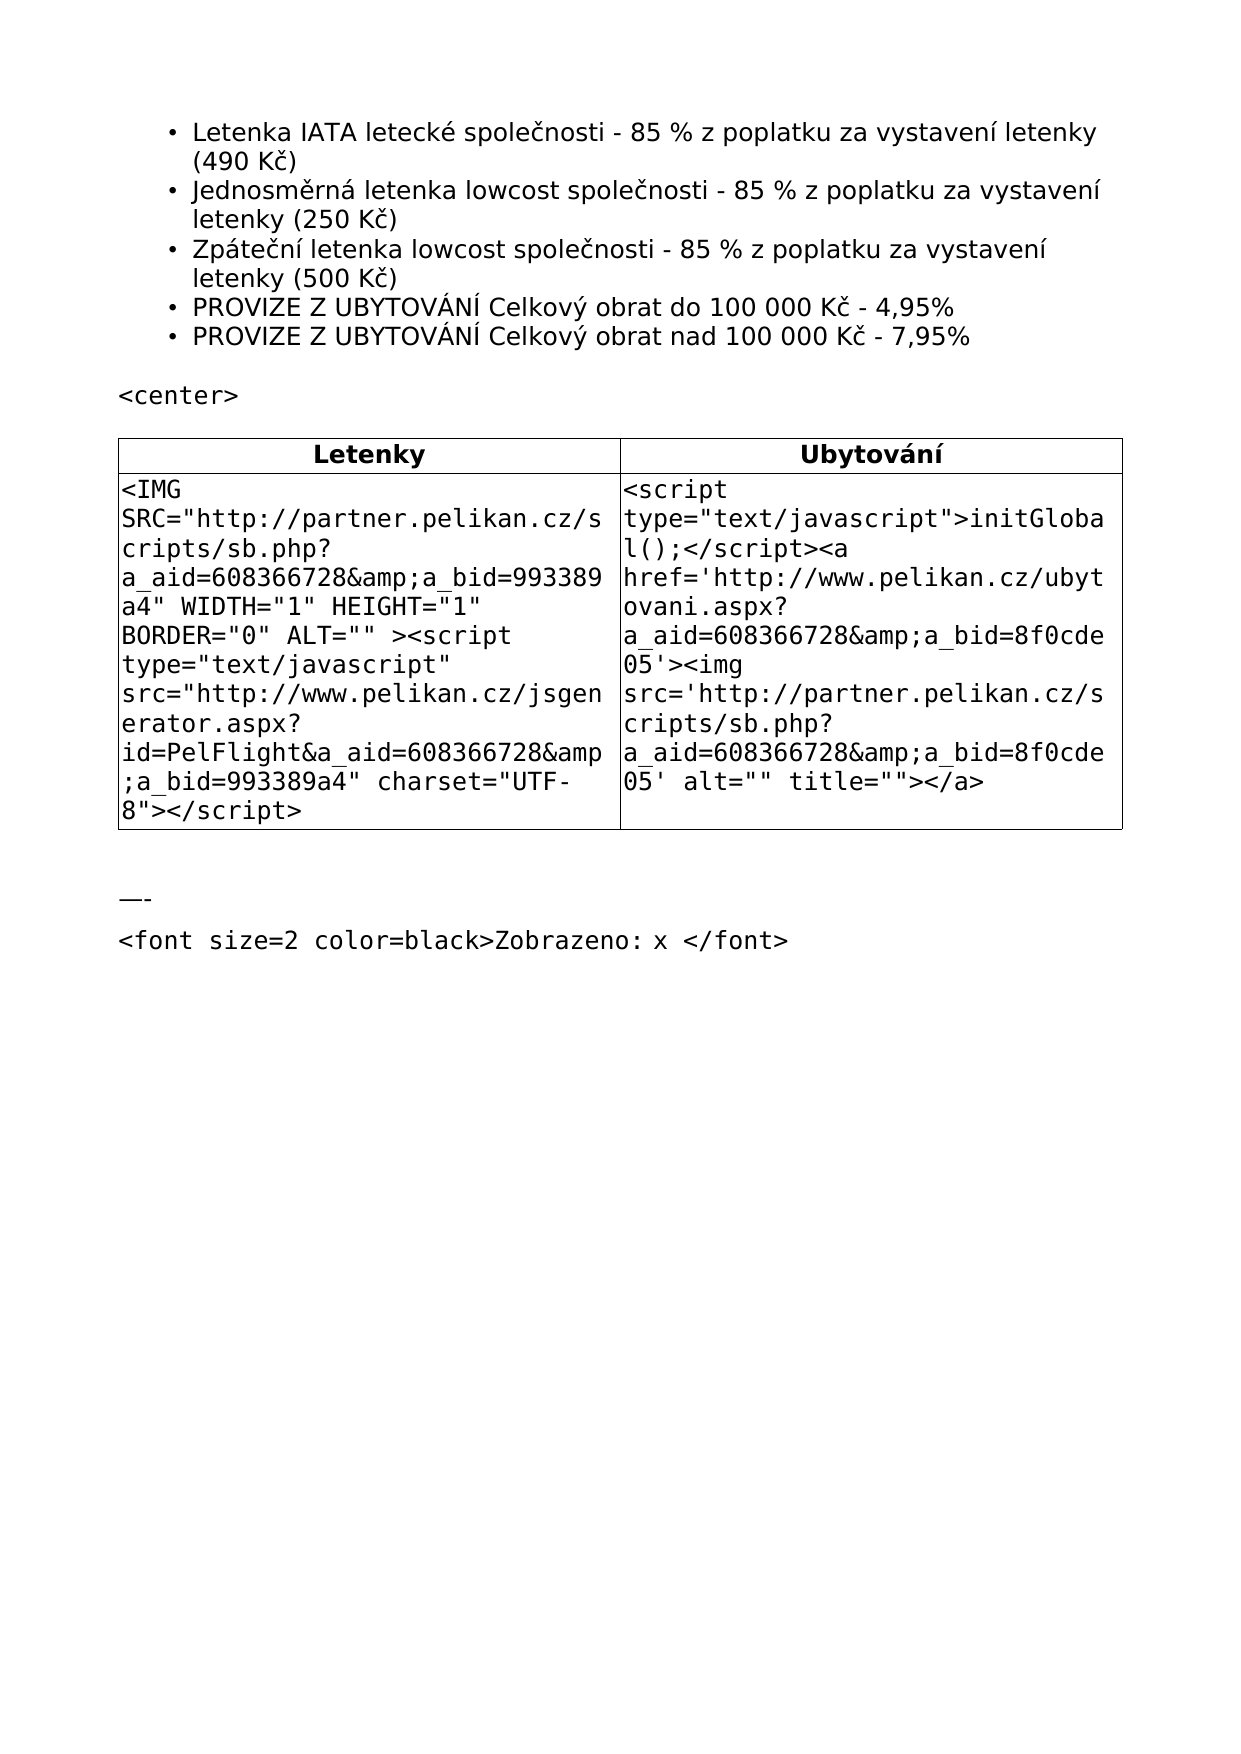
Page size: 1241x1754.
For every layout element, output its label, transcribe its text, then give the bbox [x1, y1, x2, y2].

list Letenka IATA letecké společnosti - 85 % z poplatku za vystavení letenky (490 Kč) [177, 118, 1122, 176]
text —- [118, 884, 1122, 913]
table_cell <script type="text/javascript">initGlobal();</script><a href='http://www.pelikan.cz/ubytovani.aspx?a_aid=608366728&amp;a_bid=8f0cde05'><img src='http://partner.pelikan.cz/scripts/sb.php?a_aid=608366728&amp;a_bid=8f0cde05' alt="" title=""></a> [621, 474, 1122, 828]
list PROVIZE Z UBYTOVÁNÍ Celkový obrat nad 100 000 Kč - 7,95% [177, 322, 1122, 351]
list PROVIZE Z UBYTOVÁNÍ Celkový obrat do 100 000 Kč - 4,95% [177, 293, 1122, 322]
table_header Letenky [119, 439, 620, 472]
list Jednosměrná letenka lowcost společnosti - 85 % z poplatku za vystavení letenky (250 Kč) [177, 176, 1122, 235]
text ﻿ [118, 843, 1122, 872]
list Zpáteční letenka lowcost společnosti - 85 % z poplatku za vystavení letenky (500 Kč) [177, 235, 1122, 293]
text <center> [118, 381, 1122, 410]
table_cell <IMG SRC="http://partner.pelikan.cz/scripts/sb.php?a_aid=608366728&amp;a_bid=993389a4" WIDTH="1" HEIGHT="1" BORDER="0" ALT="" ><script type="text/javascript" src="http://www.pelikan.cz/jsgenerator.aspx?id=PelFlight&a_aid=608366728&amp;a_bid=993389a4" charset="UTF-8"></script> [119, 474, 620, 828]
table_header Ubytování [621, 439, 1122, 472]
text <font size=2 color=black>Zobrazeno: x </font> [118, 926, 1122, 955]
